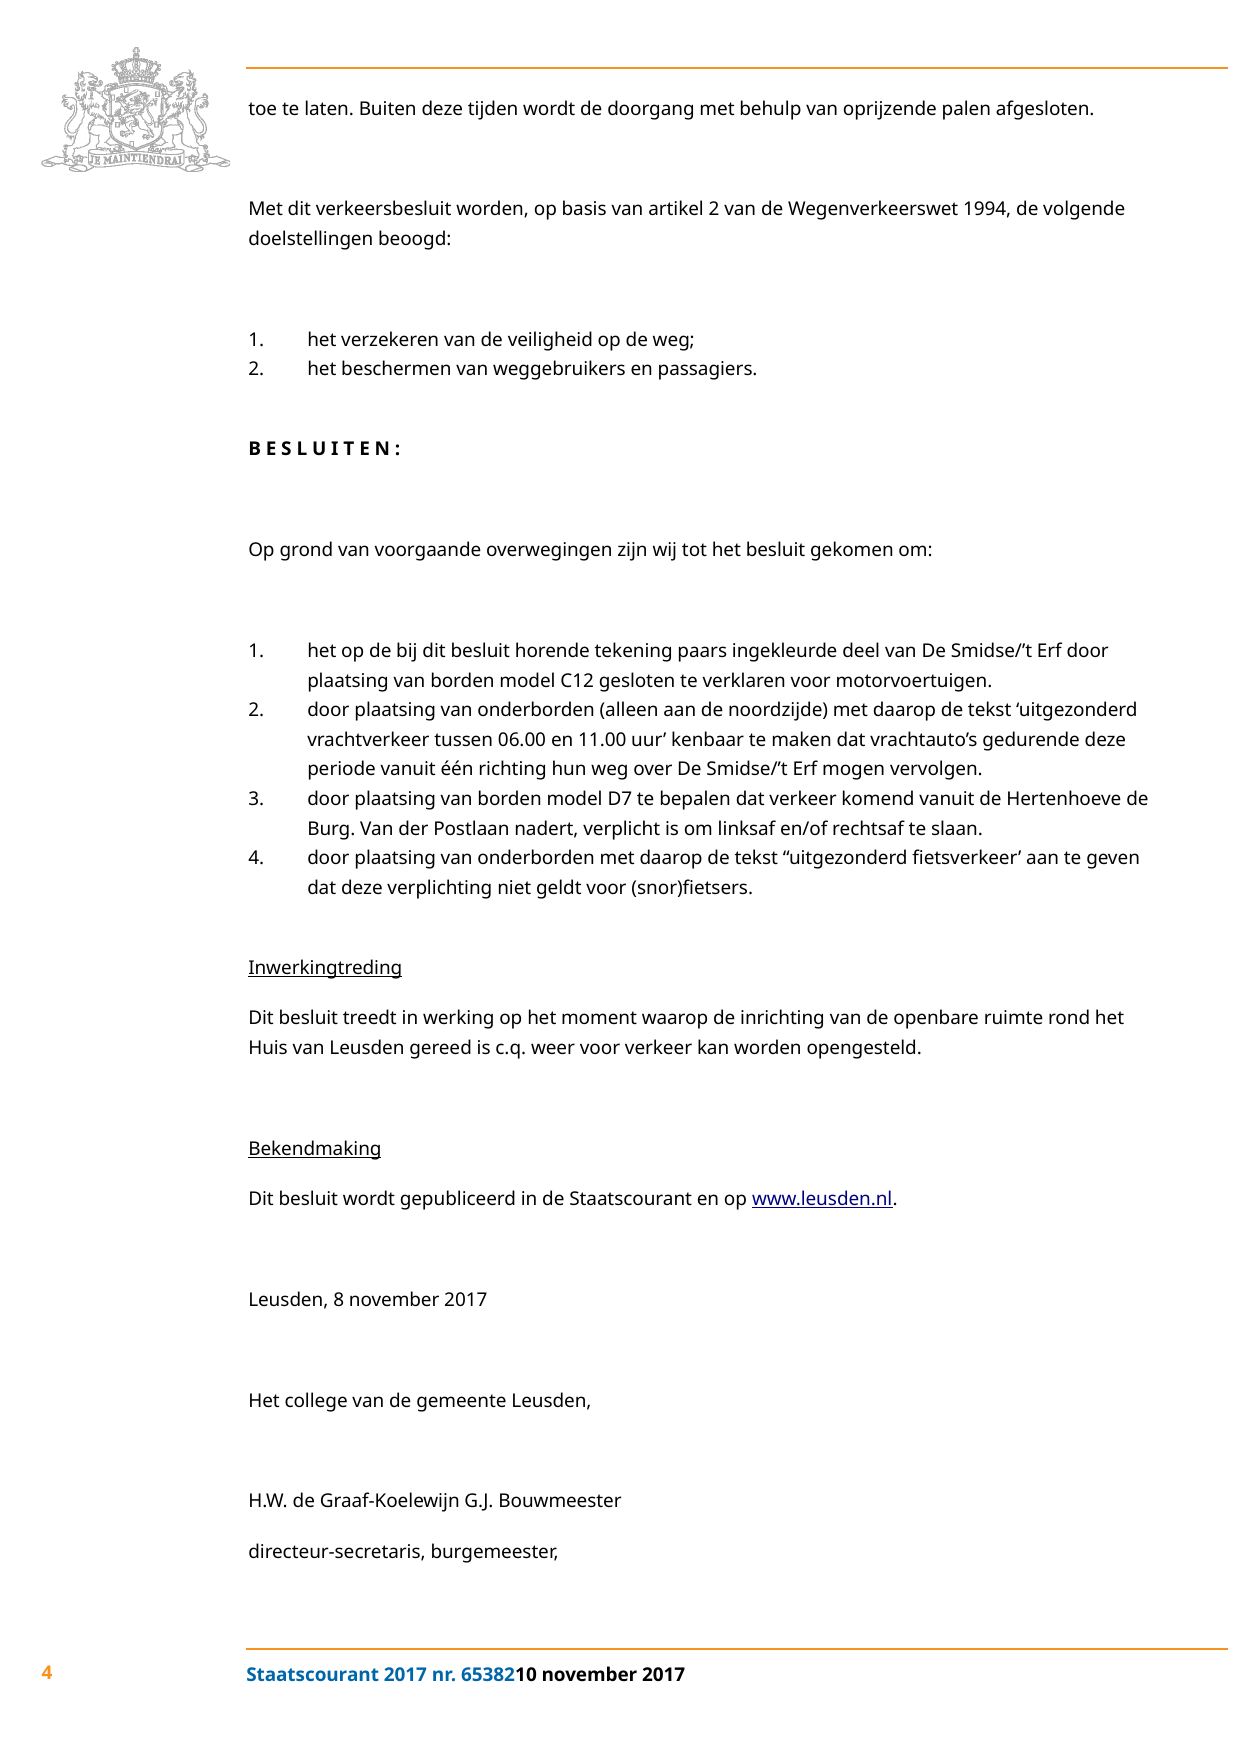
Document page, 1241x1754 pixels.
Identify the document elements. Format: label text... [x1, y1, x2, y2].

list het beschermen van weggebruikers en passagiers. [248, 356, 1152, 381]
text toe te laten. Buiten deze tijden wordt de doorgang met behulp van oprijzende palen afgesloten. [248, 95, 1152, 121]
text directeur-secretaris, burgemeester, [248, 1538, 1152, 1564]
list het verzekeren van de veiligheid op de weg; [248, 326, 1152, 352]
list het op de bij dit besluit horende tekening paars ingekleurde deel van De Smidse/’t Erf door plaatsing van borden model C12 gesloten te verklaren voor motorvoertuigen. [248, 637, 1152, 693]
text Met dit verkeersbesluit worden, op basis van artikel 2 van de Wegenverkeerswet 1994, de volgende doelstellingen beoogd: [248, 196, 1152, 251]
list door plaatsing van onderborden met daarop de tekst “uitgezonderd fietsverkeer’ aan te geven dat deze verplichting niet geldt voor (snor)fietsers. [248, 844, 1152, 900]
text Dit besluit wordt gepubliceerd in de Staatscourant en op www.leusden.nl. [248, 1185, 1152, 1211]
text Inwerkingtreding [248, 954, 1152, 980]
list door plaatsing van onderborden (alleen aan de noordzijde) met daarop de tekst ‘uitgezonderd vrachtverkeer tussen 06.00 en 11.00 uur’ kenbaar te maken dat vrachtauto’s gedurende deze periode vanuit één richting hun weg over De Smidse/’t Erf mogen vervolgen. [248, 696, 1152, 781]
picture [41, 47, 231, 172]
text Het college van de gemeente Leusden, [248, 1387, 1152, 1413]
text Dit besluit treedt in werking op het moment waarop de inrichting van de openbare ruimte rond het Huis van Leusden gereed is c.q. weer voor verkeer kan worden opengesteld. [248, 1004, 1152, 1060]
text B E S L U I T E N : [248, 436, 1152, 461]
text Bekendmaking [248, 1135, 1152, 1161]
list door plaatsing van borden model D7 te bepalen dat verkeer komend vanuit de Hertenhoeve de Burg. Van der Postlaan nadert, verplicht is om linksaf en/of rechtsaf te slaan. [248, 785, 1152, 841]
text Op grond van voorgaande overwegingen zijn wij tot het besluit gekomen om: [248, 536, 1152, 562]
text Leusden, 8 november 2017 [248, 1286, 1152, 1312]
text H.W. de Graaf-Koelewijn G.J. Bouwmeester [248, 1488, 1152, 1513]
